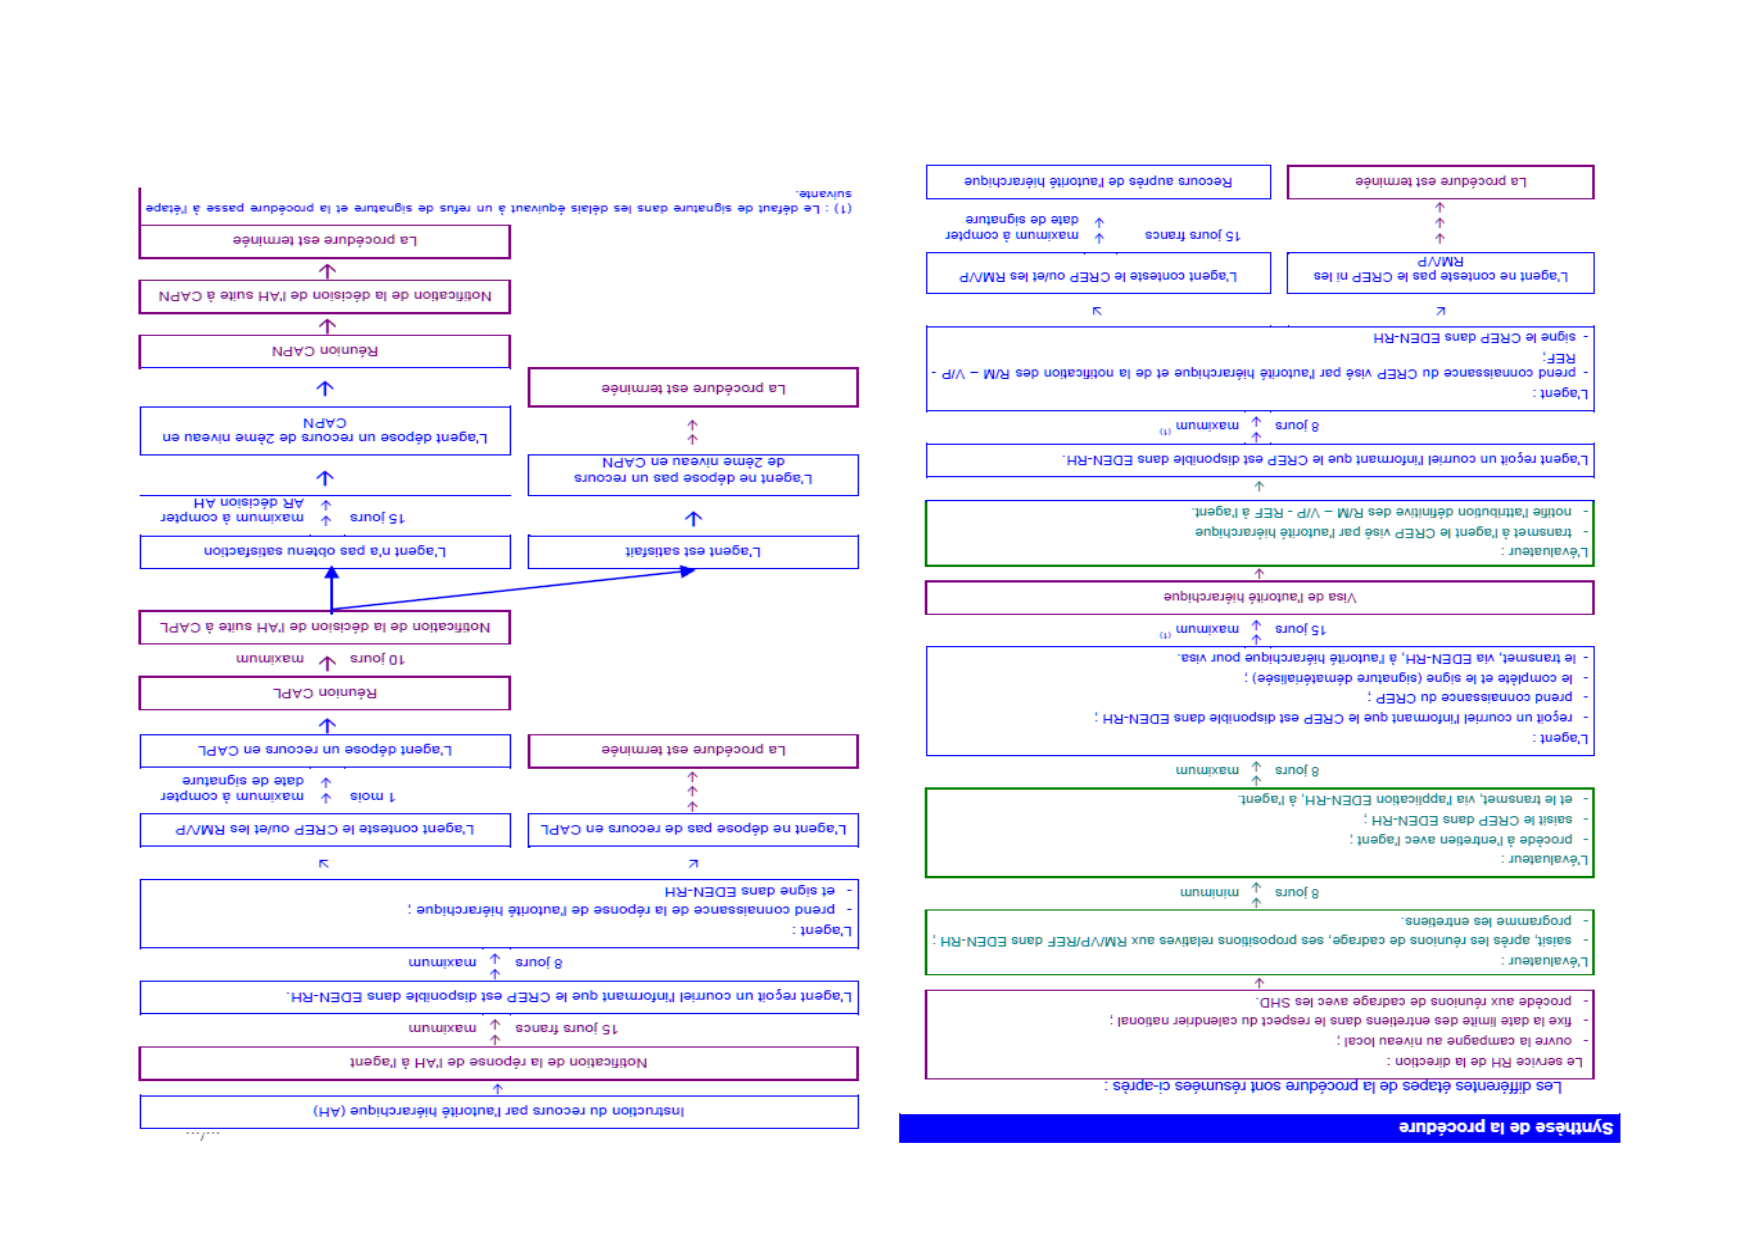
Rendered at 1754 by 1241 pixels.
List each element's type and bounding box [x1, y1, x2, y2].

picture [889, 148, 1627, 1149]
picture [122, 141, 873, 1141]
